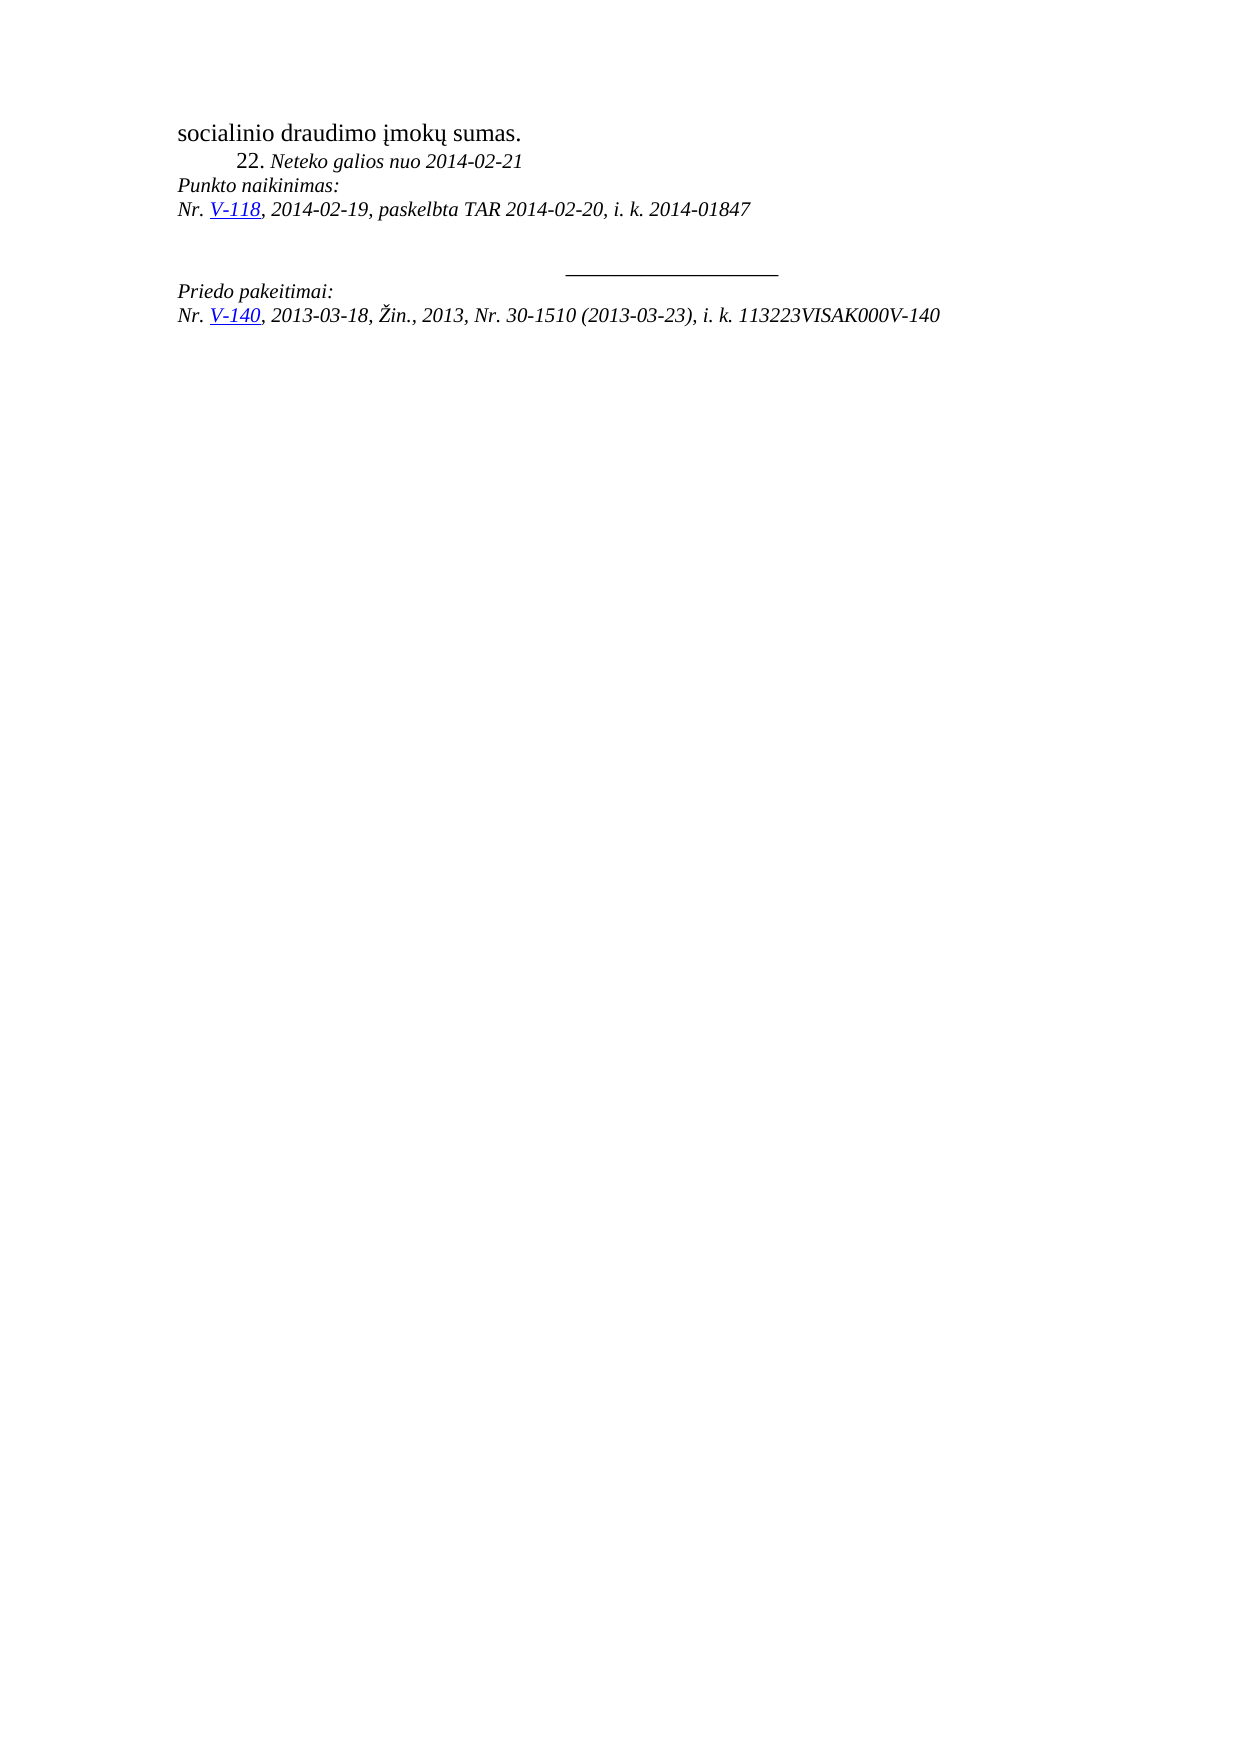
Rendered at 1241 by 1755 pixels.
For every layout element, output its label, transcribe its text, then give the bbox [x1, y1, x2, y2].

text socialinio draudimo įmokų sumas. [177, 118, 1166, 147]
text Priedo pakeitimai: [177, 279, 1166, 303]
text 22. Neteko galios nuo 2014-02-21 [177, 147, 1166, 173]
text Nr. V-140, 2013-03-18, Žin., 2013, Nr. 30-1510 (2013-03-23), i. k. 113223VISAK000V-140 [177, 303, 1166, 327]
text _________________ [177, 250, 1166, 279]
text Nr. V-118, 2014-02-19, paskelbta TAR 2014-02-20, i. k. 2014-01847 [177, 197, 1166, 221]
text Punkto naikinimas: [177, 173, 1166, 197]
